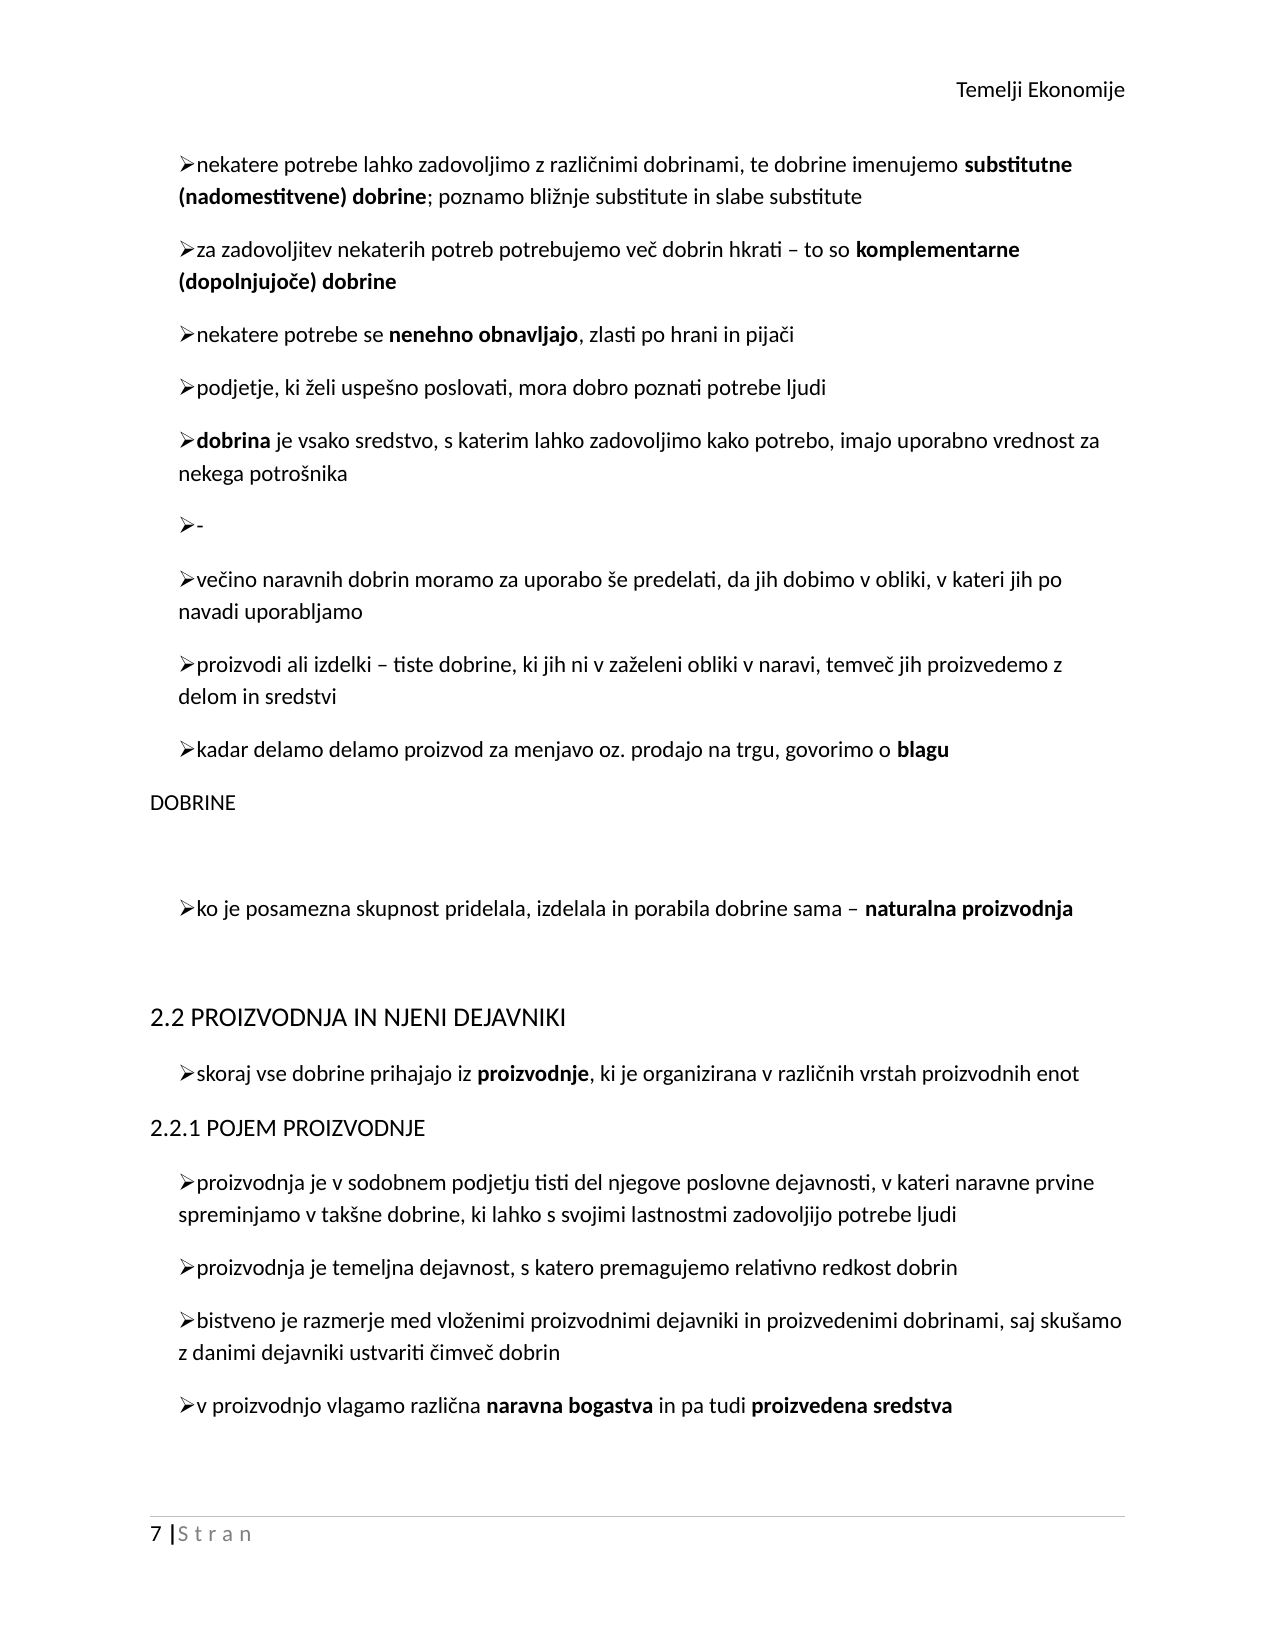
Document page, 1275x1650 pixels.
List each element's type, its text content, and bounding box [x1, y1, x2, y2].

list proizvodnja je temeljna dejavnost, s katero premagujemo relativno redkost dobrin [178, 1253, 1125, 1281]
list proizvodnja je v sodobnem podjetju tisti del njegove poslovne dejavnosti, v kateri naravne prvine spreminjamo v takšne dobrine, ki lahko s svojimi lastnostmi zadovoljijo potrebe ljudi [178, 1168, 1125, 1228]
list kadar delamo delamo proizvod za menjavo oz. prodajo na trgu, govorimo o blagu [178, 735, 1125, 763]
list podjetje, ki želi uspešno poslovati, mora dobro poznati potrebe ljudi [178, 373, 1125, 401]
text 2.2 PROIZVODNJA IN NJENI DEJAVNIKI [150, 1000, 1125, 1033]
list ko je posamezna skupnost pridelala, izdelala in porabila dobrine sama – naturalna proizvodnja [178, 894, 1125, 922]
list za zadovoljitev nekaterih potreb potrebujemo več dobrin hkrati – to so komplementarne (dopolnjujoče) dobrine [178, 235, 1125, 295]
list dobrina je vsako sredstvo, s katerim lahko zadovoljimo kako potrebo, imajo uporabno vrednost za nekega potrošnika [178, 426, 1125, 487]
list skoraj vse dobrine prihajajo iz proizvodnje, ki je organizirana v različnih vrstah proizvodnih enot [178, 1059, 1125, 1087]
list ‑­ [178, 512, 1125, 540]
list nekatere potrebe se nenehno obnavljajo, zlasti po hrani in pijači [178, 320, 1125, 348]
list proizvodi ali izdelki – tiste dobrine, ki jih ni v zaželeni obliki v naravi, temveč jih proizvedemo z delom in sredstvi [178, 650, 1125, 710]
list bistveno je razmerje med vloženimi proizvodnimi dejavniki in proizvedenimi dobrinami, saj skušamo z danimi dejavniki ustvariti čimveč dobrin [178, 1306, 1125, 1366]
text 2.2.1 POJEM PROIZVODNJE [150, 1112, 1125, 1142]
text DOBRINE [150, 788, 1125, 816]
list večino naravnih dobrin moramo za uporabo še predelati, da jih dobimo v obliki, v kateri jih po navadi uporabljamo [178, 565, 1125, 625]
list v proizvodnjo vlagamo različna naravna bogastva in pa tudi proizvedena sredstva [178, 1391, 1125, 1419]
list nekatere potrebe lahko zadovoljimo z različnimi dobrinami, te dobrine imenujemo substitutne (nadomestitvene) dobrine; poznamo bližnje substitute in slabe substitute [178, 150, 1125, 210]
